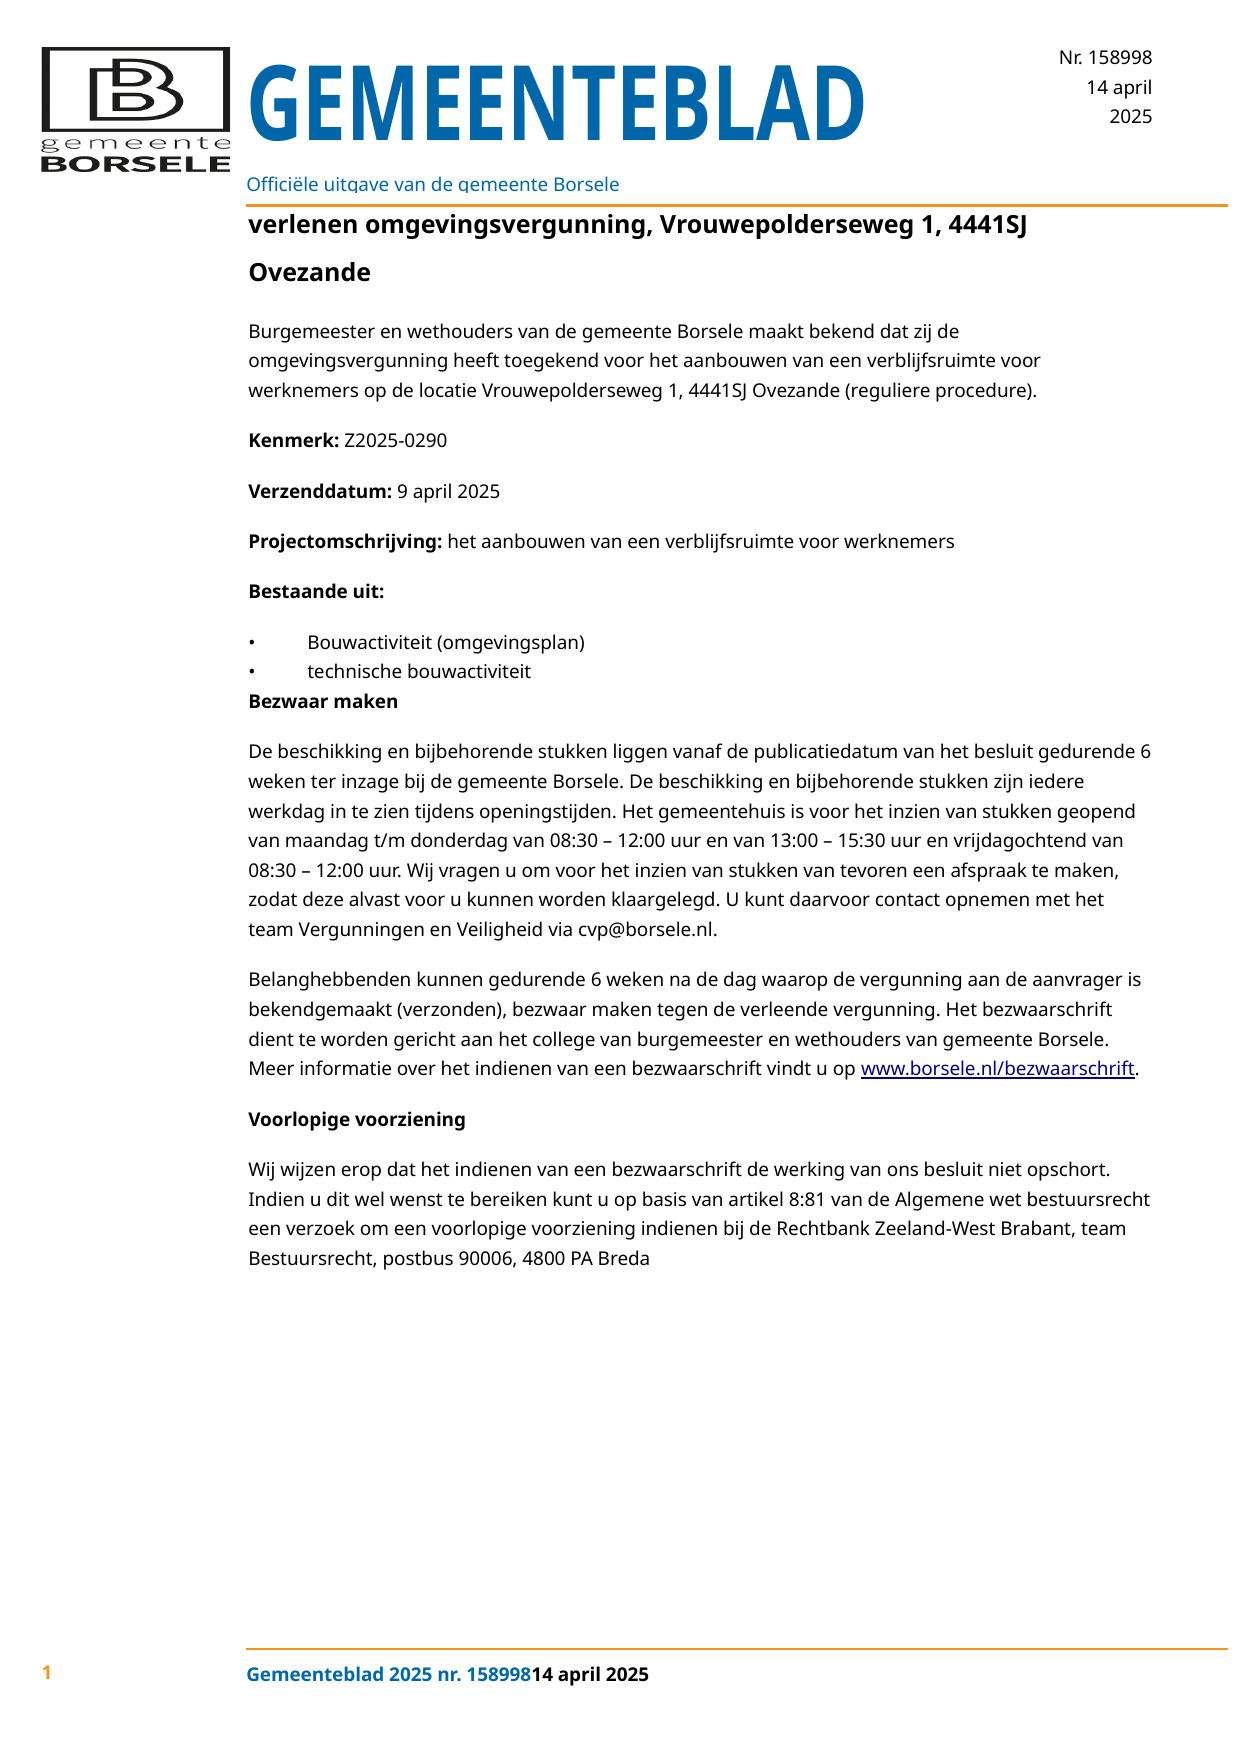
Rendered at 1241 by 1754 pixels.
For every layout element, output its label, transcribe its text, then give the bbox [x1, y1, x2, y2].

text De beschikking en bijbehorende stukken liggen vanaf de publicatiedatum van het besluit gedurende 6 weken ter inzage bij de gemeente Borsele. De beschikking en bijbehorende stukken zijn iedere werkdag in te zien tijdens openingstijden. Het gemeentehuis is voor het inzien van stukken geopend van maandag t/m donderdag van 08:30 – 12:00 uur en van 13:00 – 15:30 uur en vrijdagochtend van 08:30 – 12:00 uur. Wij vragen u om voor het inzien van stukken van tevoren een afspraak te maken, zodat deze alvast voor u kunnen worden klaargelegd. U kunt daarvoor contact opnemen met het team Vergunningen en Veiligheid via cvp@borsele.nl. [248, 739, 1152, 942]
text Burgemeester en wethouders van de gemeente Borsele maakt bekend dat zij de omgevingsvergunning heeft toegekend voor het aanbouwen van een verblijfsruimte voor werknemers op de locatie Vrouwepolderseweg 1, 4441SJ Ovezande (reguliere procedure). [248, 318, 1152, 403]
text Kenmerk: Z2025-0290 [248, 427, 1152, 453]
text Belanghebbenden kunnen gedurende 6 weken na de dag waarop de vergunning aan de aanvrager is bekendgemaakt (verzonden), bezwaar maken tegen de verleende vergunning. Het bezwaarschrift dient te worden gericht aan het college van burgemeester en wethouders van gemeente Borsele. Meer informatie over het indienen van een bezwaarschrift vindt u op www.borsele.nl/bezwaarschrift. [248, 967, 1152, 1081]
text Projectomschrijving: het aanbouwen van een verblijfsruimte voor werknemers [248, 528, 1152, 554]
text Verzenddatum: 9 april 2025 [248, 478, 1152, 504]
text verlenen omgevingsvergunning, Vrouwepolderseweg 1, 4441SJ Ovezande [248, 207, 1152, 288]
text Bestaande uit: [248, 579, 1152, 604]
list technische bouwactiviteit [248, 659, 1152, 684]
text Voorlopige voorziening [248, 1106, 1152, 1132]
text Wij wijzen erop dat het indienen van een bezwaarschrift de werking van ons besluit niet opschort. Indien u dit wel wenst te bereiken kunt u op basis van artikel 8:81 van de Algemene wet bestuursrecht een verzoek om een voorlopige voorziening indienen bij de Rechtbank Zeeland-West Brabant, team Bestuursrecht, postbus 90006, 4800 PA Breda [248, 1156, 1152, 1271]
picture [41, 47, 231, 172]
list Bouwactiviteit (omgevingsplan) [248, 629, 1152, 655]
text Bezwaar maken [248, 688, 1152, 714]
